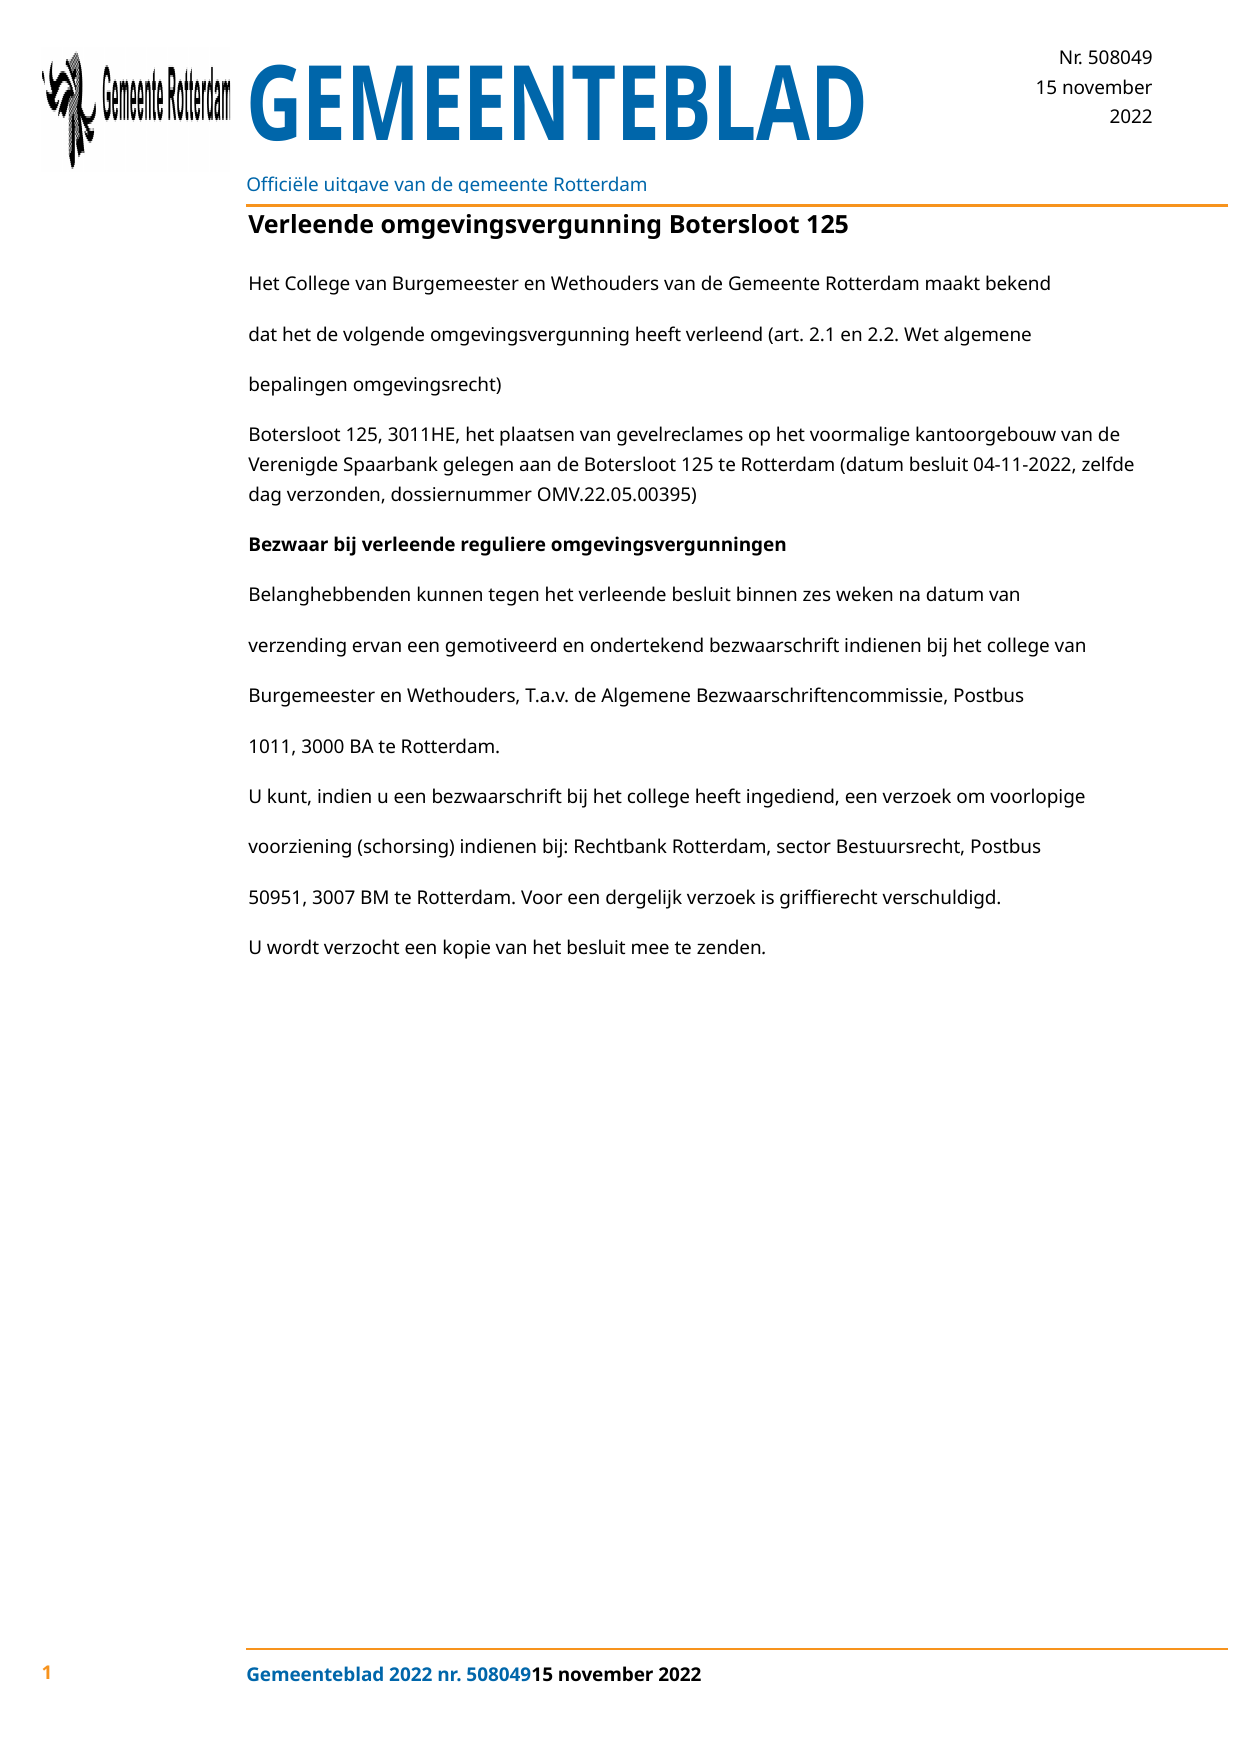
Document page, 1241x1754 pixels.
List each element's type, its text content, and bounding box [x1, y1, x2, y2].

text Het College van Burgemeester en Wethouders van de Gemeente Rotterdam maakt bekend [248, 270, 1152, 296]
text Belanghebbenden kunnen tegen het verleende besluit binnen zes weken na datum van [248, 582, 1152, 607]
text 1011, 3000 BA te Rotterdam. [248, 733, 1152, 758]
text 50951, 3007 BM te Rotterdam. Voor een dergelijk verzoek is griffierecht verschuldigd. [248, 884, 1152, 910]
text dat het de volgende omgevingsvergunning heeft verleend (art. 2.1 en 2.2. Wet algemene [248, 321, 1152, 346]
text U wordt verzocht een kopie van het besluit mee te zenden. [248, 934, 1152, 960]
text Bezwaar bij verleende reguliere omgevingsvergunningen [248, 531, 1152, 557]
text Verleende omgevingsvergunning Botersloot 125 [248, 207, 1152, 241]
picture [41, 47, 231, 172]
text Burgemeester en Wethouders, T.a.v. de Algemene Bezwaarschriftencommissie, Postbus [248, 682, 1152, 708]
text verzending ervan een gemotiveerd en ondertekend bezwaarschrift indienen bij het college van [248, 632, 1152, 658]
text Botersloot 125, 3011HE, het plaatsen van gevelreclames op het voormalige kantoorgebouw van de Verenigde Spaarbank gelegen aan de Botersloot 125 te Rotterdam (datum besluit 04-11-2022, zelfde dag verzonden, dossiernummer OMV.22.05.00395) [248, 422, 1152, 506]
text U kunt, indien u een bezwaarschrift bij het college heeft ingediend, een verzoek om voorlopige [248, 783, 1152, 809]
text bepalingen omgevingsrecht) [248, 371, 1152, 397]
text voorziening (schorsing) indienen bij: Rechtbank Rotterdam, sector Bestuursrecht, Postbus [248, 834, 1152, 859]
